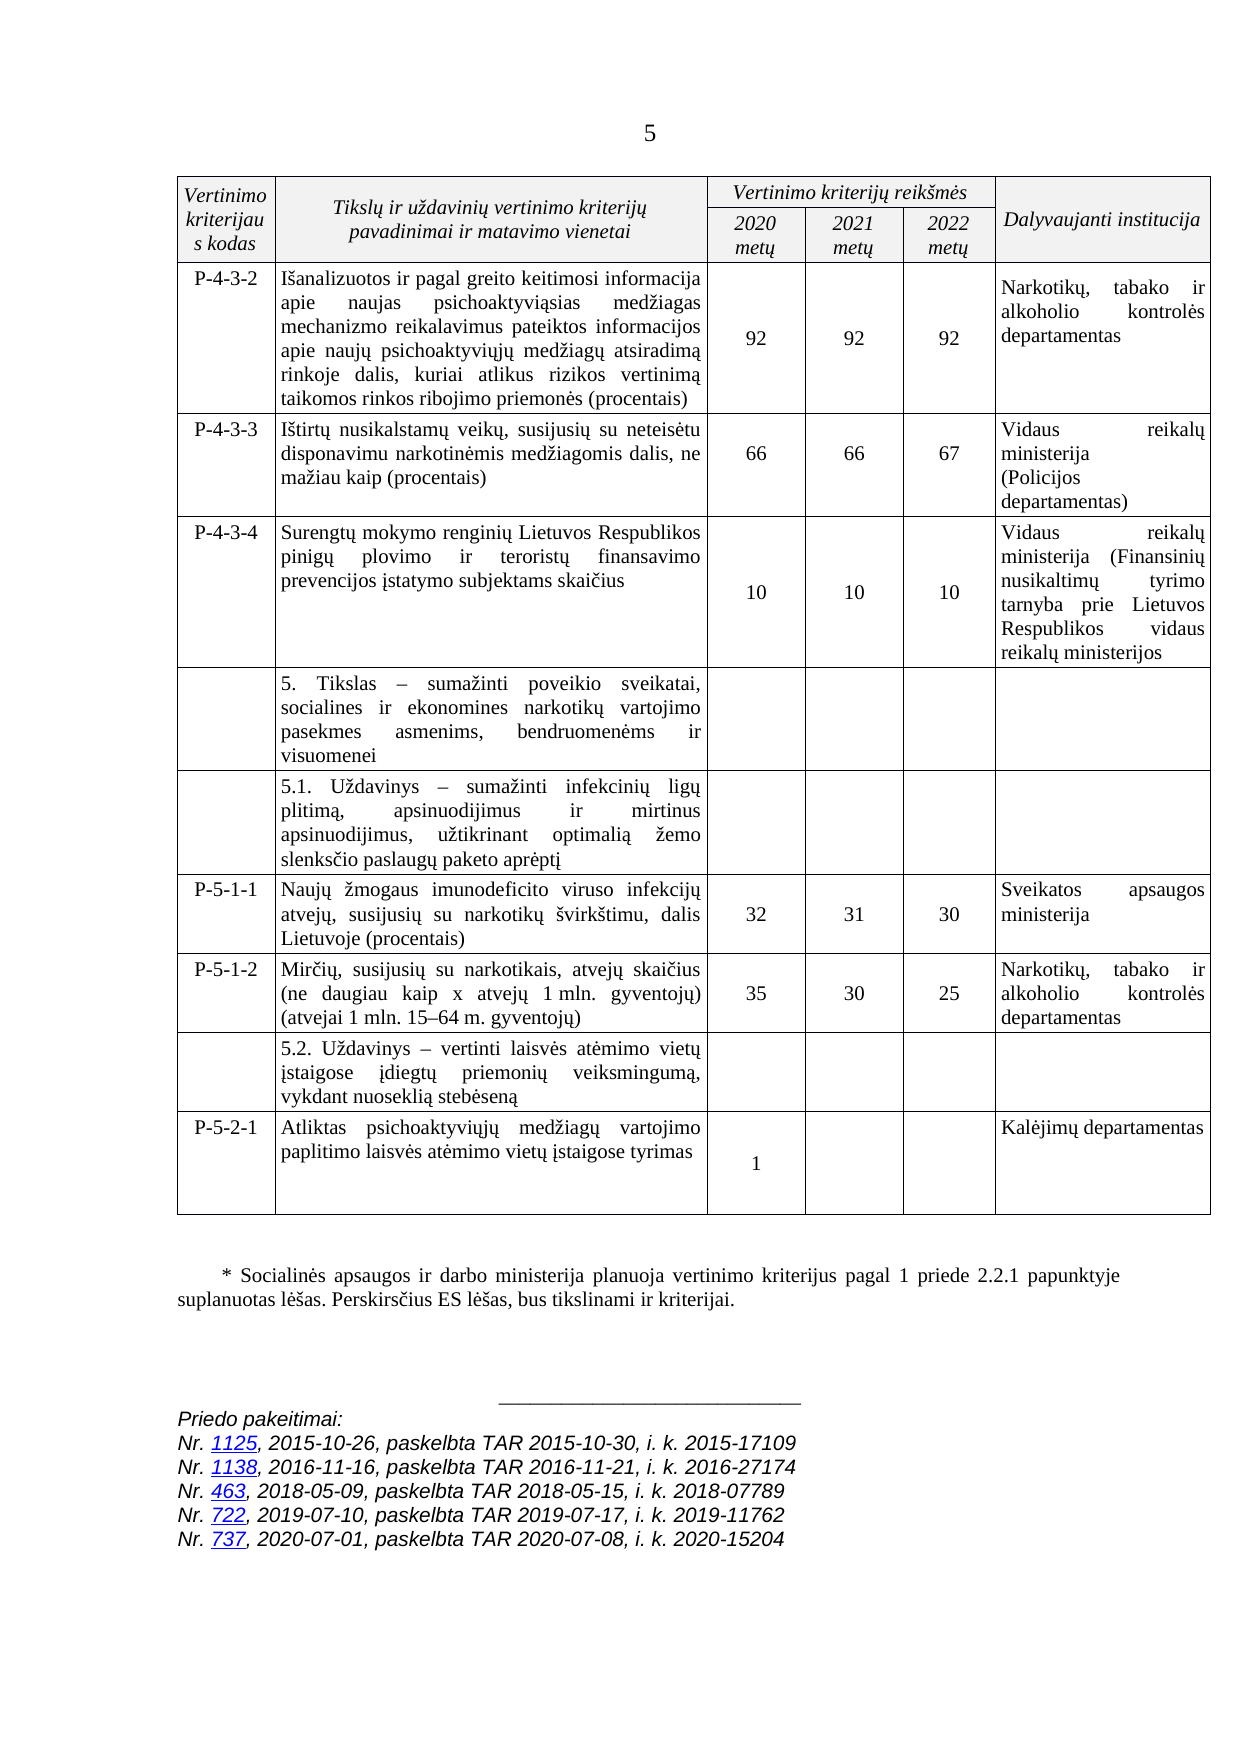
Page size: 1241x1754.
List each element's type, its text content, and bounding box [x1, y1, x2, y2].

table_cell Narkotikų, tabako ir alkoholio kontrolės departamentas [996, 263, 1210, 413]
table_cell 10 [904, 517, 995, 667]
table_cell Sveikatos apsaugos ministerija [996, 875, 1210, 952]
table_cell 92 [904, 263, 995, 413]
text Nr. 1125, 2015-10-26, paskelbta TAR 2015-10-30, i. k. 2015-17109 [177, 1431, 1122, 1455]
table_cell 66 [708, 414, 805, 516]
table_cell P-5-1-2 [178, 954, 275, 1032]
table_cell P-4-3-3 [178, 414, 275, 516]
text _____________________________ [177, 1383, 1122, 1407]
text Priedo pakeitimai: [177, 1407, 1122, 1431]
table_cell 1 [708, 1112, 805, 1214]
table_cell Vidaus reikalų ministerija (Finansinių nusikaltimų tyrimo tarnyba prie Lietuvos Respublikos vidaus reikalų ministerijos [996, 517, 1210, 667]
table_cell 25 [904, 954, 995, 1032]
table_cell 5.1. Uždavinys – sumažinti infekcinių ligų plitimą, apsinuodijimus ir mirtinus apsinuodijimus, užtikrinant optimalią žemo slenksčio paslaugų paketo aprėptį [276, 771, 707, 873]
table_cell 32 [708, 875, 805, 952]
table_cell P-5-2-1 [178, 1112, 275, 1214]
table_header Vertinimo kriterijų reikšmės [708, 177, 995, 207]
table_cell Vidaus reikalų ministerija (Policijos departamentas) [996, 414, 1210, 516]
table_cell [178, 1033, 275, 1111]
table_cell [904, 771, 995, 873]
table_header Vertinimo kriterijaus kodas [178, 177, 275, 262]
table_cell 2022 metų [904, 208, 995, 262]
table_cell Kalėjimų departamentas [996, 1112, 1210, 1214]
table_header Dalyvaujanti institucija [996, 177, 1210, 262]
table_cell [904, 1033, 995, 1111]
table_cell P-4-3-4 [178, 517, 275, 667]
table_cell [806, 668, 903, 770]
table_cell [996, 771, 1210, 873]
table_cell [806, 1112, 903, 1214]
table_header Tikslų ir uždavinių vertinimo kriterijų pavadinimai ir matavimo vienetai [276, 177, 707, 262]
table_cell P-5-1-1 [178, 875, 275, 952]
table_cell 30 [904, 875, 995, 952]
table_cell 10 [708, 517, 805, 667]
table_cell 67 [904, 414, 995, 516]
table_cell 2020 metų [708, 208, 805, 262]
text Nr. 463, 2018-05-09, paskelbta TAR 2018-05-15, i. k. 2018-07789 [177, 1479, 1122, 1503]
table_cell [708, 1033, 805, 1111]
table_cell 92 [708, 263, 805, 413]
table_cell 30 [806, 954, 903, 1032]
table_cell 2021 metų [806, 208, 903, 262]
table_cell [904, 668, 995, 770]
table_cell [996, 1033, 1210, 1111]
table_cell [178, 668, 275, 770]
table_cell P-4-3-2 [178, 263, 275, 413]
text Nr. 737, 2020-07-01, paskelbta TAR 2020-07-08, i. k. 2020-15204 [177, 1527, 1122, 1551]
table_cell Išanalizuotos ir pagal greito keitimosi informacija apie naujas psichoaktyviąsias medžiagas mechanizmo reikalavimus pateiktos informacijos apie naujų psichoaktyviųjų medžiagų atsiradimą rinkoje dalis, kuriai atlikus rizikos vertinimą taikomos rinkos ribojimo priemonės (procentais) [276, 263, 707, 413]
table_cell [996, 668, 1210, 770]
text * Socialinės apsaugos ir darbo ministerija planuoja vertinimo kriterijus pagal 1 priede 2.2.1 papunktyje suplanuotas lėšas. Perskirsčius ES lėšas, bus tikslinami ir kriterijai. [177, 1263, 1122, 1311]
table_cell Mirčių, susijusių su narkotikais, atvejų skaičius (ne daugiau kaip x atvejų 1 mln. gyventojų) (atvejai 1 mln. 15–64 m. gyventojų) [276, 954, 707, 1032]
table_cell [708, 668, 805, 770]
table_cell [708, 771, 805, 873]
table_cell 10 [806, 517, 903, 667]
table_cell Ištirtų nusikalstamų veikų, susijusių su neteisėtu disponavimu narkotinėmis medžiagomis dalis, ne mažiau kaip (procentais) [276, 414, 707, 516]
text Nr. 1138, 2016-11-16, paskelbta TAR 2016-11-21, i. k. 2016-27174 [177, 1455, 1122, 1479]
table_cell [806, 1033, 903, 1111]
table_cell 35 [708, 954, 805, 1032]
table_cell 5.2. Uždavinys – vertinti laisvės atėmimo vietų įstaigose įdiegtų priemonių veiksmingumą, vykdant nuoseklią stebėseną [276, 1033, 707, 1111]
table_cell 66 [806, 414, 903, 516]
table_cell Naujų žmogaus imunodeficito viruso infekcijų atvejų, susijusių su narkotikų švirkštimu, dalis Lietuvoje (procentais) [276, 875, 707, 952]
table_cell 5. Tikslas – sumažinti poveikio sveikatai, socialines ir ekonomines narkotikų vartojimo pasekmes asmenims, bendruomenėms ir visuomenei [276, 668, 707, 770]
table_cell [178, 771, 275, 873]
table_cell Surengtų mokymo renginių Lietuvos Respublikos pinigų plovimo ir teroristų finansavimo prevencijos įstatymo subjektams skaičius [276, 517, 707, 667]
table_cell 31 [806, 875, 903, 952]
table_cell Narkotikų, tabako ir alkoholio kontrolės departamentas [996, 954, 1210, 1032]
table_cell Atliktas psichoaktyviųjų medžiagų vartojimo paplitimo laisvės atėmimo vietų įstaigose tyrimas [276, 1112, 707, 1214]
text Nr. 722, 2019-07-10, paskelbta TAR 2019-07-17, i. k. 2019-11762 [177, 1503, 1122, 1527]
table_cell [904, 1112, 995, 1214]
table_cell [806, 771, 903, 873]
table_cell 92 [806, 263, 903, 413]
